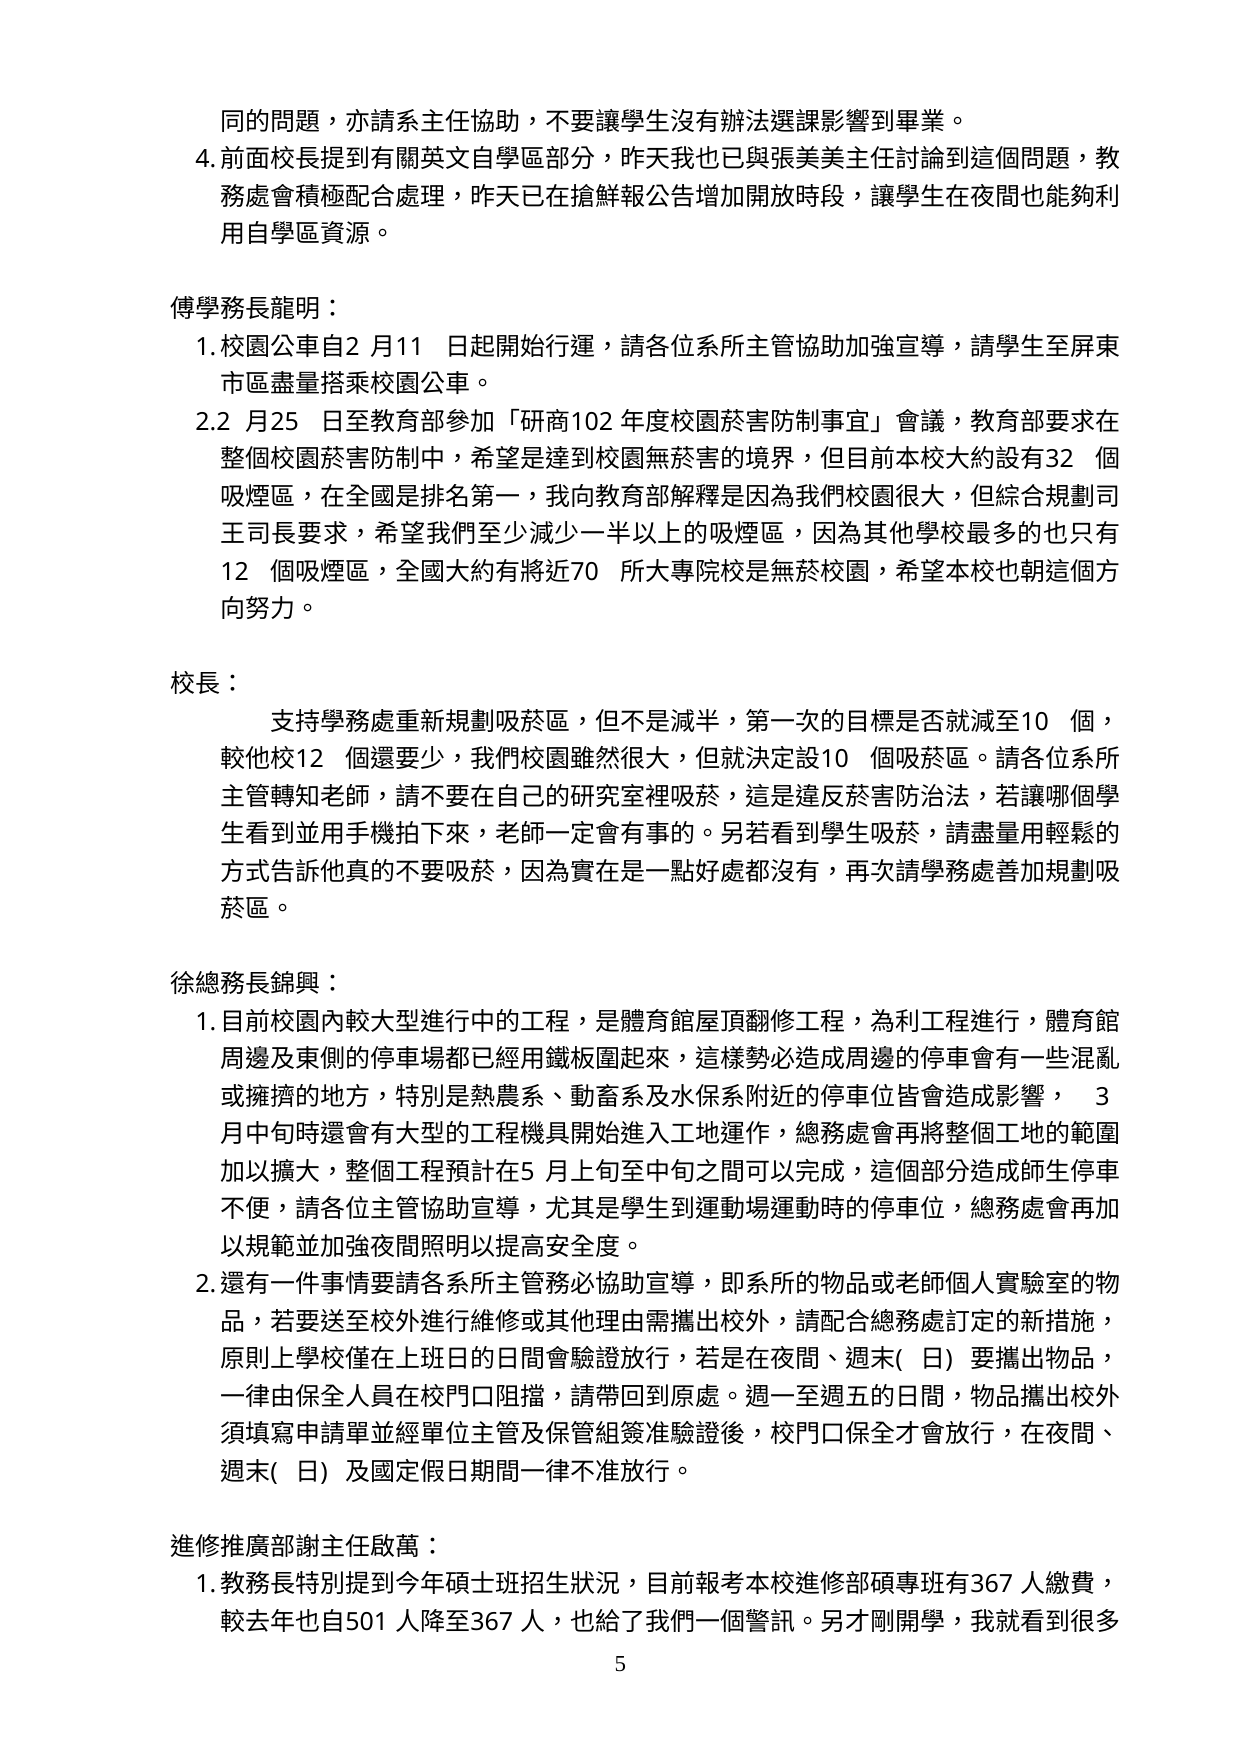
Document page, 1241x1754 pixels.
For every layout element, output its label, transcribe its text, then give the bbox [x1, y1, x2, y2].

text 進修推廣部謝主任啟萬： [120, 1526, 1120, 1563]
text 1.校園公車自2月11日起開始行運，請各位系所主管協助加強宣導，請學生至屏東市區盡量搭乘校園公車。 [195, 326, 1120, 401]
text 同的問題，亦請系主任協助，不要讓學生沒有辦法選課影響到畢業。 [195, 101, 1120, 138]
text 4.前面校長提到有關英文自學區部分，昨天我也已與張美美主任討論到這個問題，教務處會積極配合處理，昨天已在搶鮮報公告增加開放時段，讓學生在夜間也能夠利用自學區資源。 [195, 138, 1120, 251]
text 2.2月25日至教育部參加「研商102年度校園菸害防制事宜」會議，教育部要求在整個校園菸害防制中，希望是達到校園無菸害的境界，但目前本校大約設有32個吸煙區，在全國是排名第一，我向教育部解釋是因為我們校園很大，但綜合規劃司王司長要求，希望我們至少減少一半以上的吸煙區，因為其他學校最多的也只有12個吸煙區，全國大約有將近70所大專院校是無菸校園，希望本校也朝這個方向努力。 [195, 401, 1120, 626]
text 支持學務處重新規劃吸菸區，但不是減半，第一次的目標是否就減至10個，較他校12個還要少，我們校園雖然很大，但就決定設10個吸菸區。請各位系所主管轉知老師，請不要在自己的研究室裡吸菸，這是違反菸害防治法，若讓哪個學生看到並用手機拍下來，老師一定會有事的。另若看到學生吸菸，請盡量用輕鬆的方式告訴他真的不要吸菸，因為實在是一點好處都沒有，再次請學務處善加規劃吸菸區。 [199, 701, 1120, 926]
text 2.還有一件事情要請各系所主管務必協助宣導，即系所的物品或老師個人實驗室的物品，若要送至校外進行維修或其他理由需攜出校外，請配合總務處訂定的新措施，原則上學校僅在上班日的日間會驗證放行，若是在夜間、週末(日)要攜出物品，一律由保全人員在校門口阻擋，請帶回到原處。週一至週五的日間，物品攜出校外須填寫申請單並經單位主管及保管組簽准驗證後，校門口保全才會放行，在夜間、週末(日)及國定假日期間一律不准放行。 [195, 1263, 1120, 1488]
text 1.目前校園內較大型進行中的工程，是體育館屋頂翻修工程，為利工程進行，體育館周邊及東側的停車場都已經用鐵板圍起來，這樣勢必造成周邊的停車會有一些混亂或擁擠的地方，特別是熱農系、動畜系及水保系附近的停車位皆會造成影響， 3月中旬時還會有大型的工程機具開始進入工地運作，總務處會再將整個工地的範圍加以擴大，整個工程預計在5月上旬至中旬之間可以完成，這個部分造成師生停車不便，請各位主管協助宣導，尤其是學生到運動場運動時的停車位，總務處會再加以規範並加強夜間照明以提高安全度。 [195, 1001, 1120, 1263]
text 徐總務長錦興： [120, 963, 1120, 1001]
text 1.教務長特別提到今年碩士班招生狀況，目前報考本校進修部碩專班有367人繳費，較去年也自501人降至367人，也給了我們一個警訊。另才剛開學，我就看到很多 [195, 1563, 1120, 1638]
text 傅學務長龍明： [120, 288, 1120, 326]
text 校長： [120, 663, 1120, 701]
